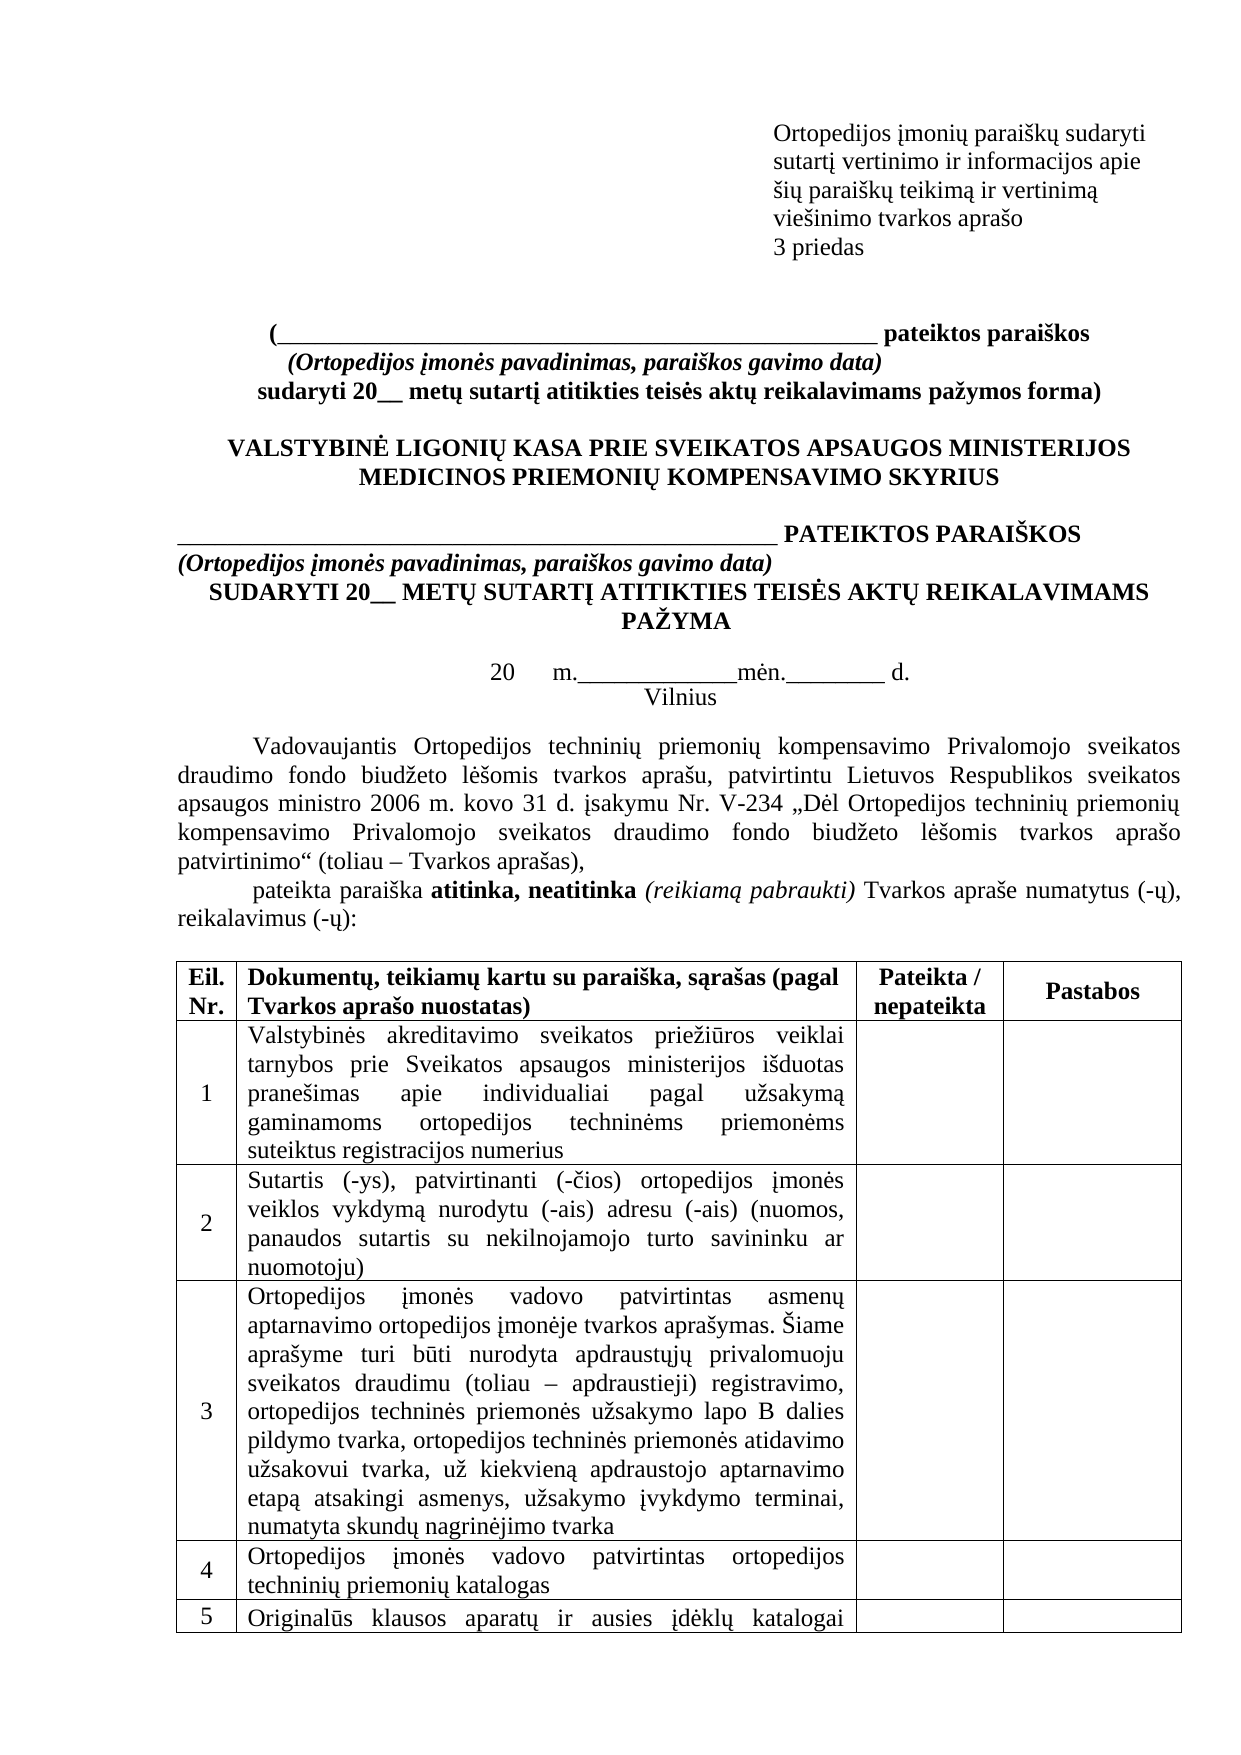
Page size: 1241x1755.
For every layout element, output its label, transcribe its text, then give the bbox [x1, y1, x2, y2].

table_cell Originalūs klausos aparatų ir ausies įdėklų katalogai [237, 1600, 856, 1632]
table_header Dokumentų, teikiamų kartu su paraiška, sąrašas (pagal Tvarkos aprašo nuostatas) [237, 962, 856, 1019]
table_cell 1 [177, 1021, 236, 1164]
text šių paraiškų teikimą ir vertinimą [773, 175, 1152, 204]
text (Ortopedijos įmonės pavadinimas, paraiškos gavimo data) [177, 347, 1181, 376]
table_header Eil. Nr. [177, 962, 236, 1019]
table_cell [1004, 1281, 1181, 1540]
table_cell Ortopedijos įmonės vadovo patvirtintas ortopedijos techninių priemonių katalogas [237, 1541, 856, 1599]
table_cell 2 [177, 1165, 236, 1280]
text sudaryti 20__ metų sutartį atitikties teisės aktų reikalavimams pažymos forma) [177, 376, 1181, 404]
table_cell [857, 1600, 1003, 1632]
table_cell [857, 1021, 1003, 1164]
table_header Pastabos [1004, 962, 1181, 1019]
table_cell [1004, 1021, 1181, 1164]
text VALSTYBINĖ LIGONIŲ KASA PRIE SVEIKATOS APSAUGOS MINISTERIJOS [177, 433, 1181, 462]
table_cell [857, 1165, 1003, 1280]
text 3 priedas [773, 232, 1179, 261]
text (________________________________________________ pateiktos paraiškos [177, 318, 1181, 347]
table_cell [1004, 1541, 1181, 1599]
table_cell 3 [177, 1281, 236, 1540]
text Vadovaujantis Ortopedijos techninių priemonių kompensavimo Privalomojo sveikatos draudimo fondo biudžeto lėšomis tvarkos aprašu, patvirtintu Lietuvos Respublikos sveikatos apsaugos ministro 2006 m. kovo 31 d. įsakymu Nr. V-234 „Dėl Ortopedijos techninių priemonių kompensavimo Privalomojo sveikatos draudimo fondo biudžeto lėšomis tvarkos aprašo patvirtinimo“ (toliau – Tvarkos aprašas), [177, 731, 1181, 875]
table_cell [857, 1541, 1003, 1599]
text pateikta paraiška atitinka, neatitinka (reikiamą pabraukti) Tvarkos apraše numatytus (-ų), reikalavimus (-ų): [177, 875, 1181, 932]
text Vilnius [179, 688, 1181, 709]
text viešinimo tvarkos aprašo [773, 204, 1179, 232]
table_cell [1004, 1165, 1181, 1280]
text 20 m. mėn. d. [490, 663, 1181, 685]
text (Ortopedijos įmonės pavadinimas, paraiškos gavimo data) [177, 548, 1181, 577]
text Ortopedijos įmonių paraiškų sudaryti [773, 118, 1152, 147]
table_cell Valstybinės akreditavimo sveikatos priežiūros veiklai tarnybos prie Sveikatos apsaugos ministerijos išduotas pranešimas apie individualiai pagal užsakymą gaminamoms ortopedijos techninėms priemonėms suteiktus registracijos numerius [237, 1021, 856, 1164]
table_cell [857, 1281, 1003, 1540]
table_cell Sutartis (-ys), patvirtinanti (-čios) ortopedijos įmonės veiklos vykdymą nurodytu (-ais) adresu (-ais) (nuomos, panaudos sutartis su nekilnojamojo turto savininku ar nuomotoju) [237, 1165, 856, 1280]
text MEDICINOS PRIEMONIŲ KOMPENSAVIMO SKYRIUS [177, 462, 1181, 491]
text ________________________________________________ PATEIKTOS PARAIŠKOS [177, 519, 1181, 548]
table_header Pateikta / nepateikta [857, 962, 1003, 1019]
table_cell 5 [177, 1600, 236, 1632]
text SUDARYTI 20__ METŲ SUTARTĮ ATITIKTIES TEISĖS AKTŲ REIKALAVIMAMS PAŽYMA [177, 577, 1181, 634]
table_cell [1004, 1600, 1181, 1632]
table_cell Ortopedijos įmonės vadovo patvirtintas asmenų aptarnavimo ortopedijos įmonėje tvarkos aprašymas. Šiame aprašyme turi būti nurodyta apdraustųjų privalomuoju sveikatos draudimu (toliau – apdraustieji) registravimo, ortopedijos techninės priemonės užsakymo lapo B dalies pildymo tvarka, ortopedijos techninės priemonės atidavimo užsakovui tvarka, už kiekvieną apdraustojo aptarnavimo etapą atsakingi asmenys, užsakymo įvykdymo terminai, numatyta skundų nagrinėjimo tvarka [237, 1281, 856, 1540]
text sutartį vertinimo ir informacijos apie [773, 147, 1152, 175]
table_cell 4 [177, 1541, 236, 1599]
